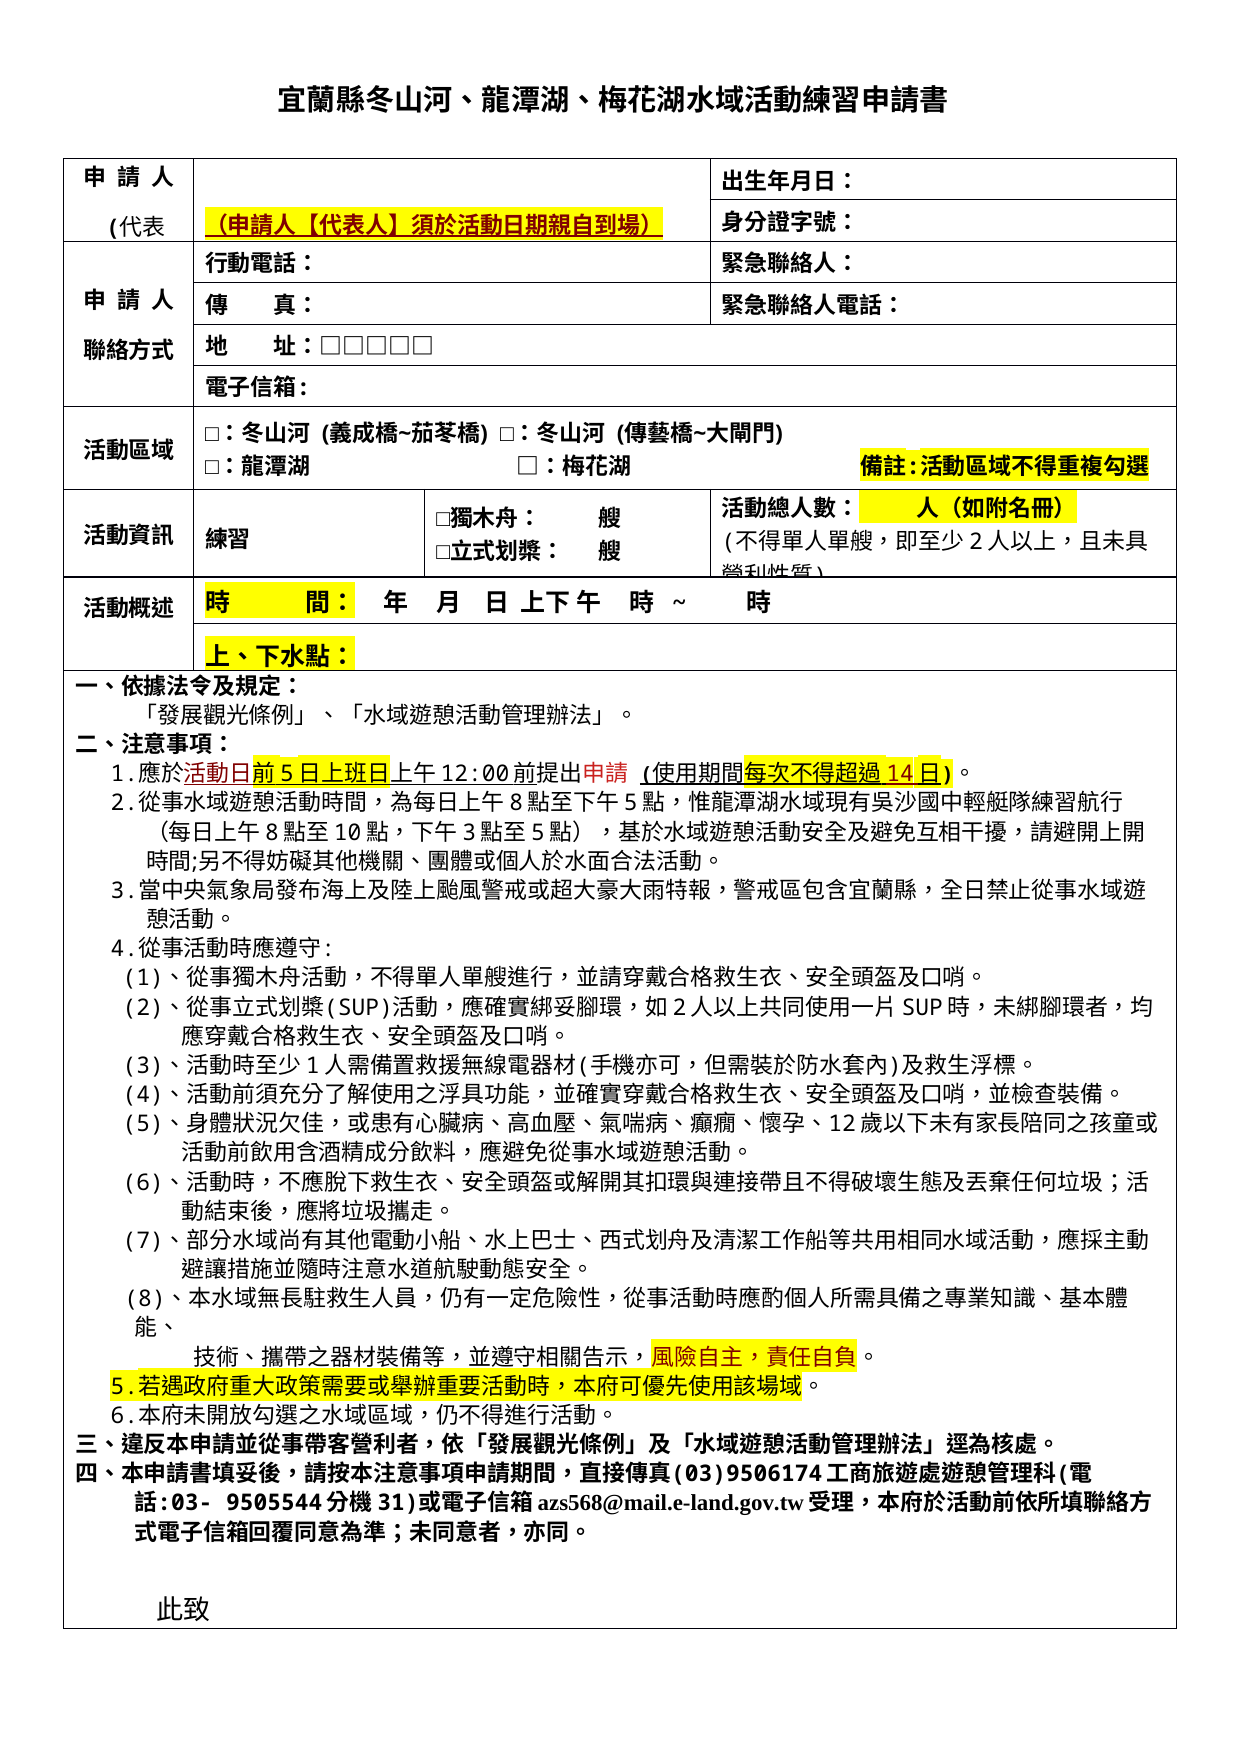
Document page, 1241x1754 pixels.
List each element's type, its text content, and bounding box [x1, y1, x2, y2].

table_cell 緊急聯絡人： [711, 242, 1176, 282]
table_cell 地 址：□□□□□ [194, 325, 1176, 365]
table_cell 活動資訊 [64, 490, 193, 576]
table_header 申 請 人 (代表人) [64, 159, 193, 241]
table_cell 練習 [194, 490, 424, 576]
table_cell □獨木舟： 艘 □立式划槳： 艘 [425, 490, 710, 576]
table_cell □：冬山河 (義成橋~茄苳橋) □：冬山河 (傳藝橋~大閘門) □：龍潭湖 □：梅花湖 備註:活動區域不得重複勾選 [194, 407, 1176, 489]
table_cell 申 請 人 聯絡方式 [64, 242, 193, 406]
table_header 出生年月日： [711, 159, 1176, 199]
table_cell 活動區域 [64, 407, 193, 489]
table_cell 一、依據法令及規定： 「發展觀光條例」、「水域遊憩活動管理辦法」。 二、注意事項： 1.應於活動日前5日上班日上午12:00前提出申請 (使用期間每次不得超過14日)。 2.從事水域遊憩活動時間，為每日上午8點至下午5點，惟龍潭湖水域現有吳沙國中輕艇隊練習航行（每日上午8點至10點，下午3點至5點），基於水域遊憩活動安全及避免互相干擾，請避開上開時間;另不得妨礙其他機關、團體或個人於水面合法活動。 3.當中央氣象局發布海上及陸上颱風警戒或超大豪大雨特報，警戒區包含宜蘭縣，全日禁止從事水域遊憩活動。 4.從事活動時應遵守: (1)、從事獨木舟活動，不得單人單艘進行，並請穿戴合格救生衣、安全頭盔及口哨。 (2)、從事立式划槳(SUP)活動，應確實綁妥腳環，如2人以上共同使用一片SUP時，未綁腳環者，均應穿戴合格救生衣、安全頭盔及口哨。 (3)、活動時至少1人需備置救援無線電器材(手機亦可，但需裝於防水套內)及救生浮標。 (4)、活動前須充分了解使用之浮具功能，並確實穿戴合格救生衣、安全頭盔及口哨，並檢查裝備。 (5)、身體狀況欠佳，或患有心臟病、高血壓、氣喘病、癲癇、懷孕、12歲以下未有家長陪同之孩童或活動前飲用含酒精成分飲料，應避免從事水域遊憩活動。 (6)、活動時，不應脫下救生衣、安全頭盔或解開其扣環與連接帶且不得破壞生態及丟棄任何垃圾；活動結束後，應將垃圾攜走。 (7)、部分水域尚有其他電動小船、水上巴士、西式划舟及清潔工作船等共用相同水域活動，應採主動避讓措施並隨時注意水道航駛動態安全。 (8)、本水域無長駐救生人員，仍有一定危險性，從事活動時應酌個人所需具備之專業知識、基本體能、 技術、攜帶之器材裝備等，並遵守相關告示，風險自主，責任自負。 5.若遇政府重大政策需要或舉辦重要活動時，本府可優先使用該場域。 6.本府未開放勾選之水域區域，仍不得進行活動。 三、違反本申請並從事帶客營利者，依「發展觀光條例」及「水域遊憩活動管理辦法」逕為核處。 四、本申請書填妥後，請按本注意事項申請期間，直接傳真(03)9506174工商旅遊處遊憩管理科(電話:03- 9505544分機31)或電子信箱azs568@mail.e-land.gov.tw受理，本府於活動前依所填聯絡方式電子信箱回覆同意為準；未同意者，亦同。 此致 [64, 671, 1176, 1627]
table_cell 活動總人數： 人（如附名冊） (不得單人單艘，即至少2人以上，且未具營利性質) [711, 490, 1176, 576]
text 宜蘭縣冬山河、龍潭湖、梅花湖水域活動練習申請書 [75, 60, 1165, 135]
table_cell 電子信箱: [194, 366, 1176, 406]
table_cell 行動電話： [194, 242, 710, 282]
table_cell 傳 真： [194, 283, 710, 323]
table_cell 上、下水點： [194, 624, 1176, 670]
table_cell 緊急聯絡人電話： [711, 283, 1176, 323]
table_cell 時 間： 年 月 日 上下 午 時 ~ 時 [194, 578, 1176, 623]
table_header （申請人【代表人】須於活動日期親自到場） [194, 159, 710, 241]
table_cell 活動概述 [64, 578, 193, 670]
table_cell 身分證字號： [711, 200, 1176, 241]
